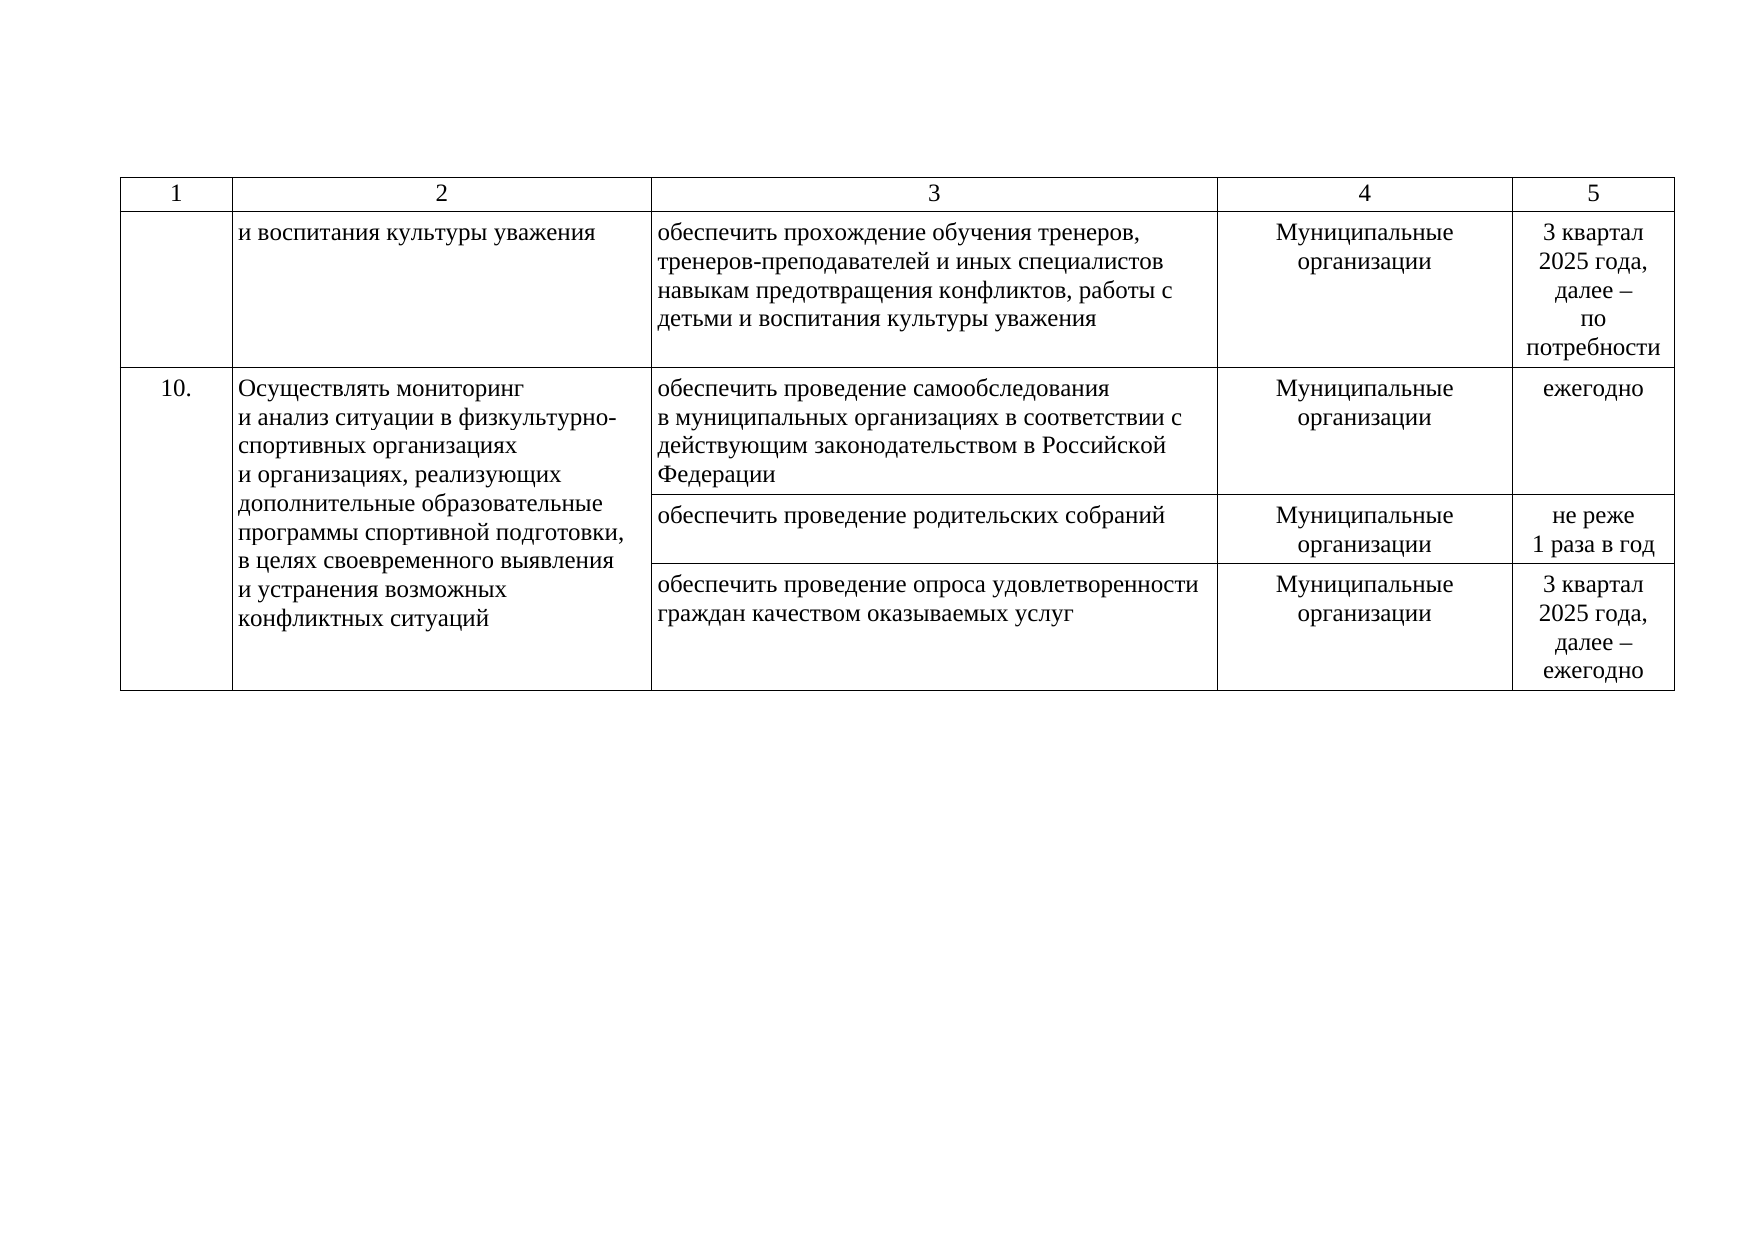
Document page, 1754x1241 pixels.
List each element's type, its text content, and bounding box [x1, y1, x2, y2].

table_cell Осуществлять мониторинг и анализ ситуации в физкультурно-спортивных организациях и организациях, реализующих дополнительные образовательные программы спортивной подготовки, в целях своевременного выявления и устранения возможных конфликтных ситуаций [233, 368, 651, 690]
table_cell Муниципальные организации [1218, 564, 1512, 690]
table_cell и воспитания культуры уважения [233, 212, 651, 367]
table_cell 10. [121, 368, 232, 690]
table_header 5 [1513, 178, 1674, 211]
table_header 4 [1218, 178, 1512, 211]
table_cell Муниципальные организации [1218, 368, 1512, 494]
table_cell обеспечить прохождение обучения тренеров, тренеров-преподавателей и иных специалистов навыкам предотвращения конфликтов, работы с детьми и воспитания культуры уважения [652, 212, 1217, 367]
table_header 2 [233, 178, 651, 211]
table_cell обеспечить проведение опроса удовлетворенности граждан качеством оказываемых услуг [652, 564, 1217, 690]
table_cell Муниципальные организации [1218, 495, 1512, 563]
table_header 1 [121, 178, 232, 211]
table_cell обеспечить проведение родительских собраний [652, 495, 1217, 563]
table_cell [121, 212, 232, 367]
table_cell Муниципальные организации [1218, 212, 1512, 367]
table_cell не реже 1 раза в год [1513, 495, 1674, 563]
table_cell ежегодно [1513, 368, 1674, 494]
table_cell 3 квартал 2025 года, далее – по потребности [1513, 212, 1674, 367]
table_cell 3 квартал 2025 года, далее – ежегодно [1513, 564, 1674, 690]
table_cell обеспечить проведение самообследования в муниципальных организациях в соответствии с действующим законодательством в Российской Федерации [652, 368, 1217, 494]
table_header 3 [652, 178, 1217, 211]
